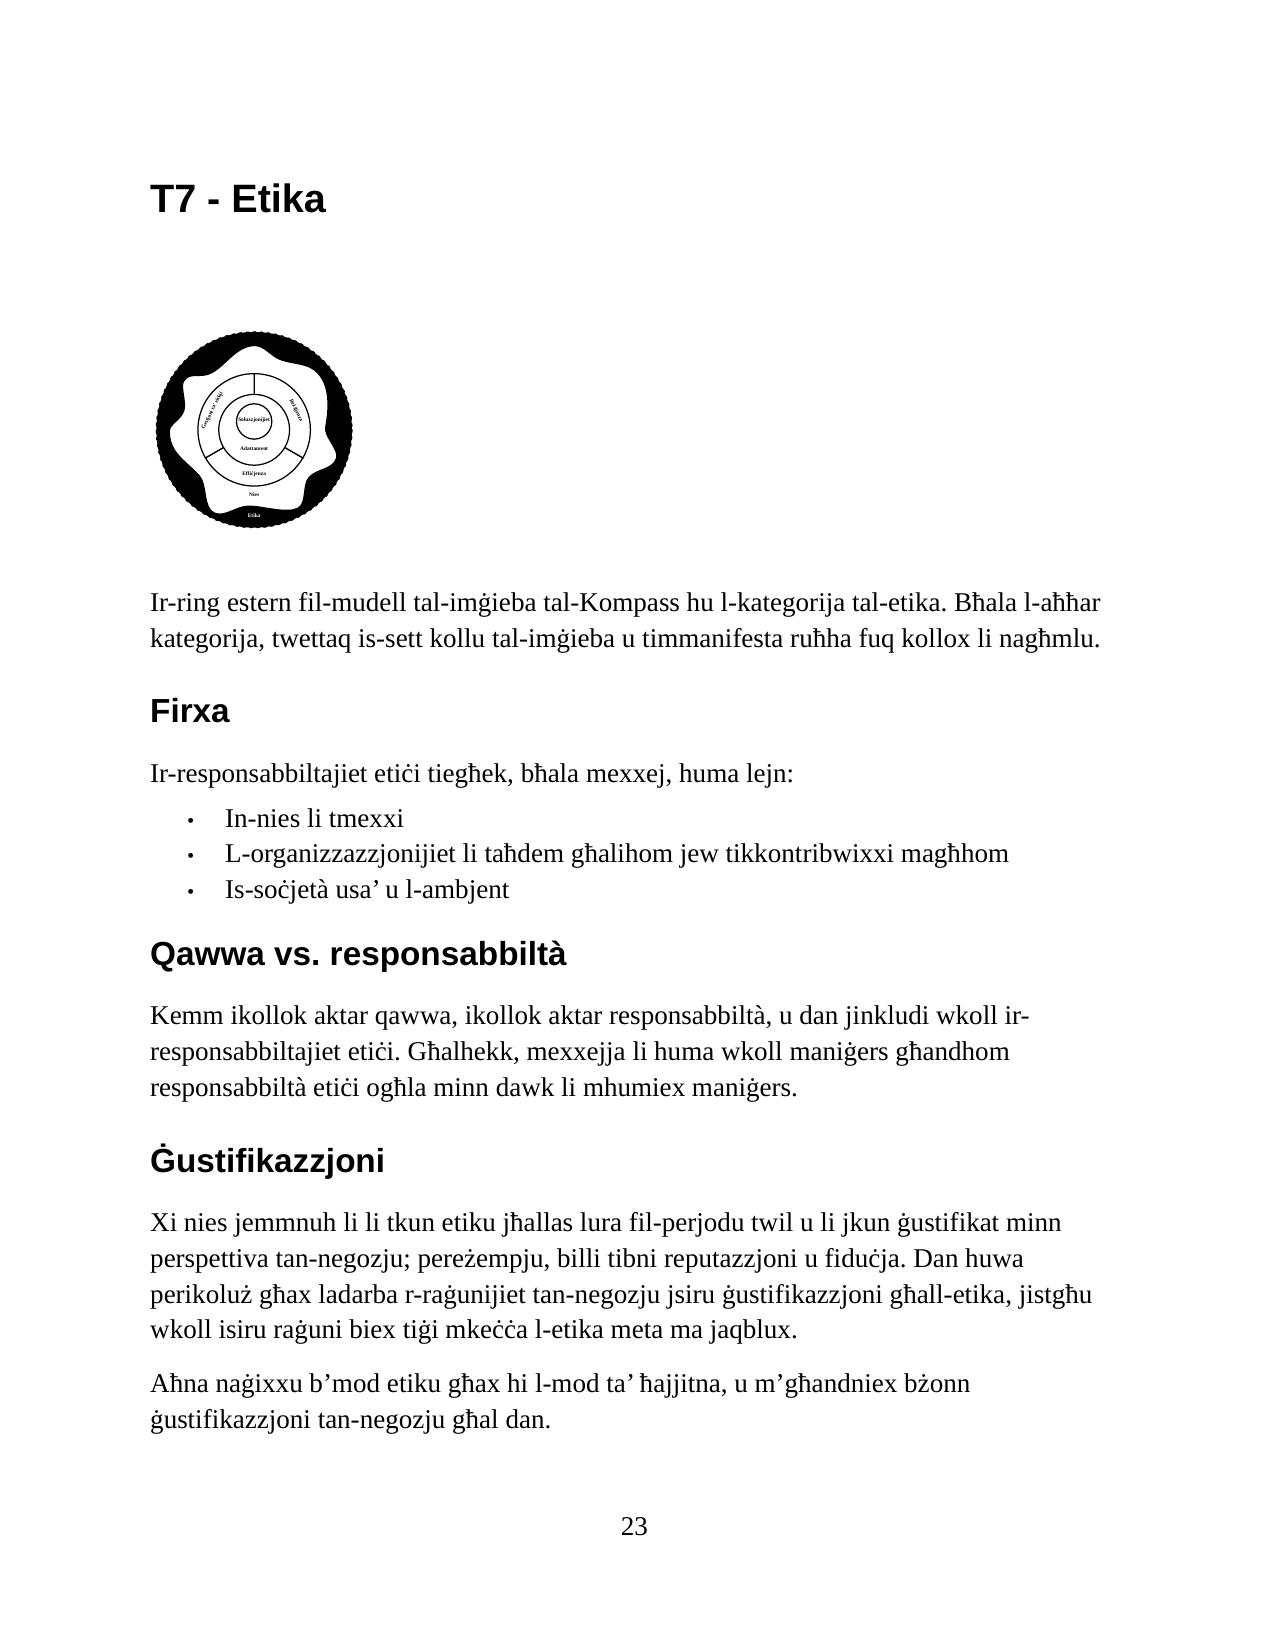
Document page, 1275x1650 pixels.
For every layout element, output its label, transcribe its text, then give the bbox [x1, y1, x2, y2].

text Ir-ring estern fil-mudell tal-imġieba tal-Kompass hu l-kategorija tal-etika. Bħala l-aħħar kategorija, twettaq is-sett kollu tal-imġieba u timmanifesta ruħha fuq kollox li nagħmlu. [150, 586, 1125, 653]
text Aħna naġixxu b’mod etiku għax hi l-mod ta’ ħajjitna, u m’għandniex bżonn ġustifikazzjoni tan-negozju għal dan. [150, 1367, 1125, 1434]
subtitle Firxa [150, 691, 1125, 730]
text Xi nies jemmnuh li li tkun etiku jħallas lura fil-perjodu twil u li jkun ġustifikat minn perspettiva tan-negozju; pereżempju, billi tibni reputazzjoni u fiduċja. Dan huwa perikoluż għax ladarba r-raġunijiet tan-negozju jsiru ġustifikazzjoni għall-etika, jistgħu wkoll isiru raġuni biex tiġi mkeċċa l-etika meta ma jaqblux. [150, 1206, 1125, 1344]
list L-organizzazzjonijiet li taħdem għalihom jew tikkontribwixxi magħhom [187, 837, 1125, 868]
subtitle T7 - Etika [150, 175, 1125, 221]
subtitle Ġustifikazzjoni [150, 1141, 1125, 1179]
subtitle Qawwa vs. responsabbiltà [150, 934, 1125, 972]
list In-nies li tmexxi [187, 802, 1125, 833]
text Kemm ikollok aktar qawwa, ikollok aktar responsabbiltà, u dan jinkludi wkoll ir-responsabbiltajiet etiċi. Għalhekk, mexxejja li huma wkoll maniġers għandhom responsabbiltà etiċi ogħla minn dawk li mhumiex maniġers. [150, 999, 1125, 1102]
list Is-soċjetà usa’ u l-ambjent [187, 873, 1125, 904]
text Ir-responsabbiltajiet etiċi tiegħek, bħala mexxej, huma lejn: [150, 757, 1125, 788]
